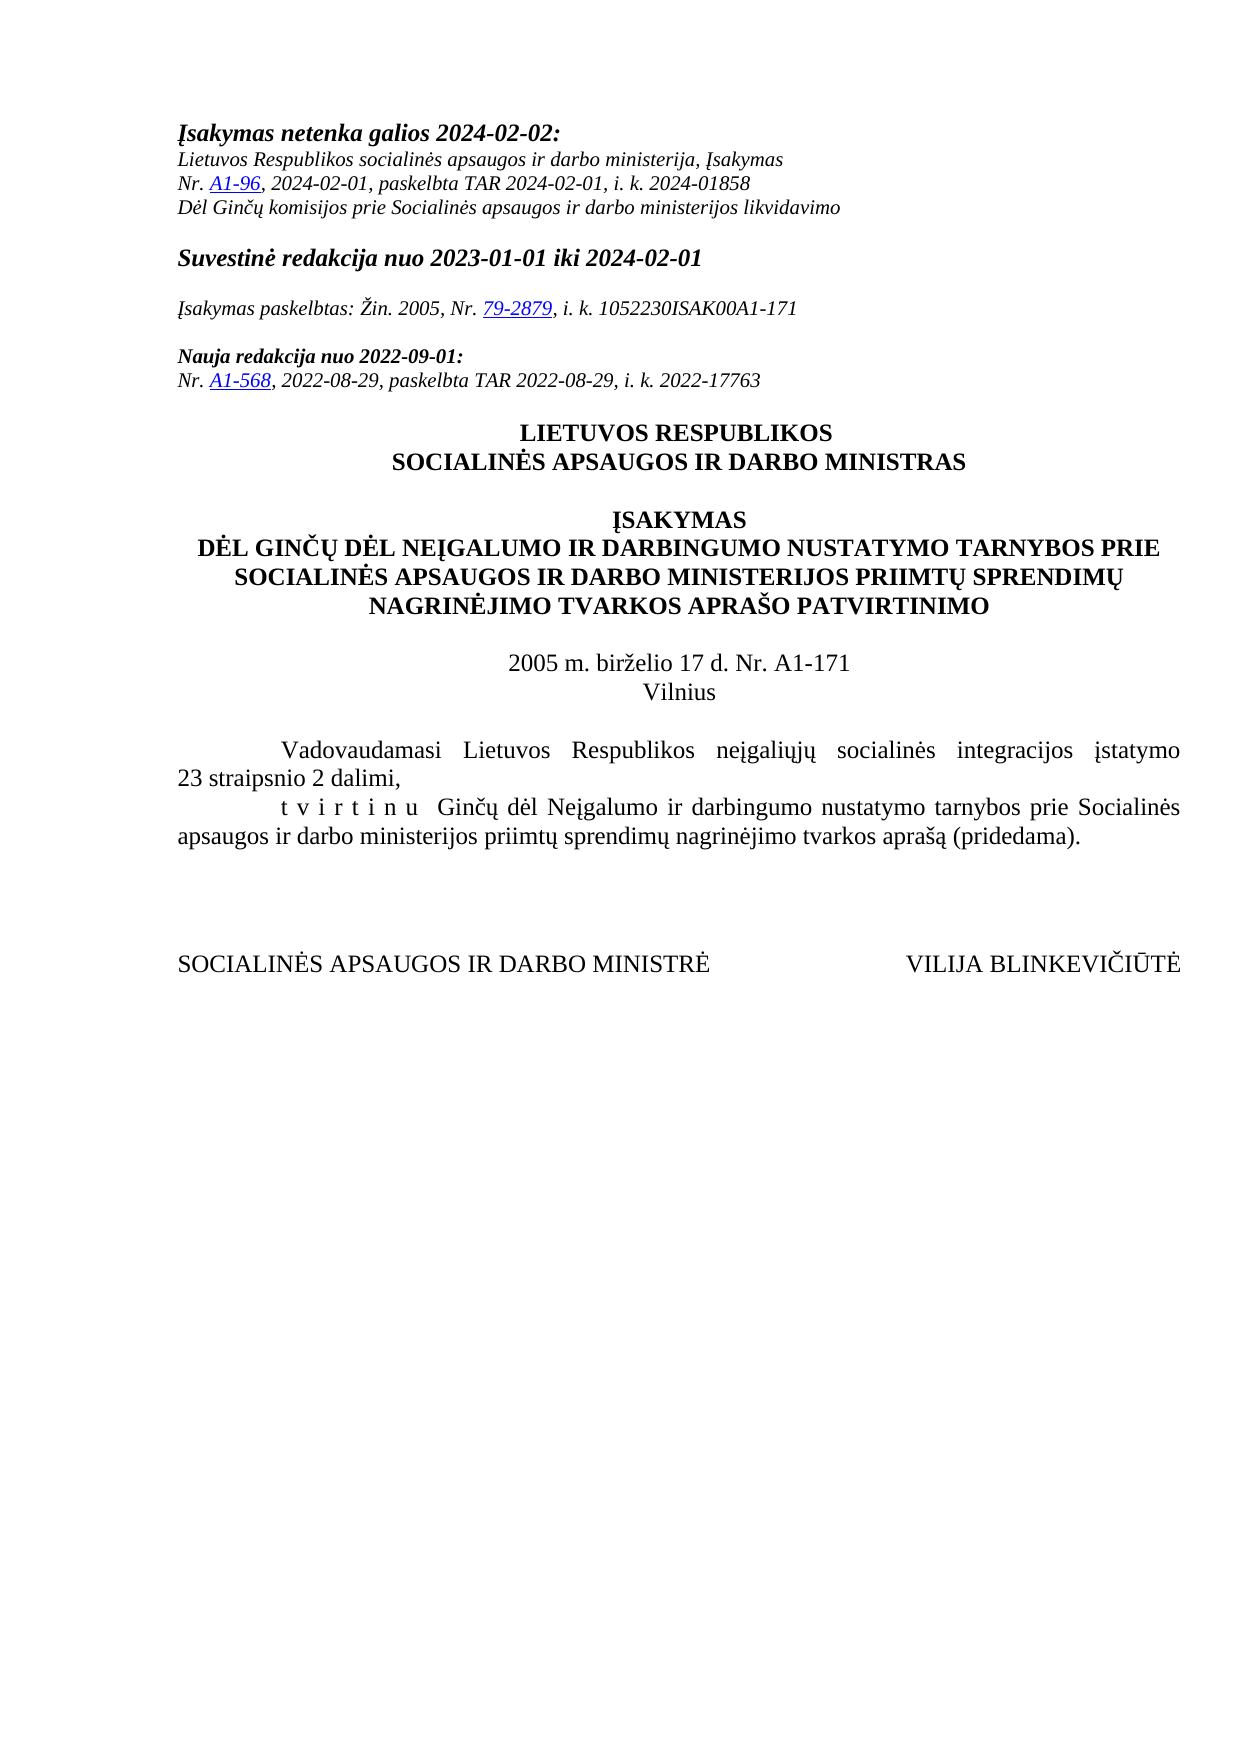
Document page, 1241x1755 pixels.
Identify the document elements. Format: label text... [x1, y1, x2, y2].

text Lietuvos Respublikos socialinės apsaugos ir darbo ministerija, Įsakymas [177, 147, 1181, 171]
text Įsakymas netenka galios 2024-02-02: [177, 118, 1181, 147]
text ĮSAKYMAS [177, 505, 1181, 533]
text DĖL GINČŲ DĖL NEĮGALUMO IR DARBINGUMO NUSTATYMO TARNYBOS PRIE SOCIALINĖS APSAUGOS IR DARBO MINISTERIJOS PRIIMTŲ SPRENDIMŲ NAGRINĖJIMO TVARKOS APRAŠO PATVIRTINIMO [177, 533, 1181, 620]
text Įsakymas paskelbtas: Žin. 2005, Nr. 79-2879, i. k. 1052230ISAK00A1-171 [177, 296, 1181, 320]
text 2005 m. birželio 17 d. Nr. A1-171 Vilnius [177, 648, 1181, 706]
text Dėl Ginčų komisijos prie Socialinės apsaugos ir darbo ministerijos likvidavimo [177, 195, 1181, 219]
text t v i r t i n u Ginčų dėl Neįgalumo ir darbingumo nustatymo tarnybos prie Socialinės apsaugos ir darbo ministerijos priimtų sprendimų nagrinėjimo tvarkos aprašą (pridedama). [177, 792, 1181, 850]
text Nr. A1-568, 2022-08-29, paskelbta TAR 2022-08-29, i. k. 2022-17763 [177, 368, 1181, 392]
text SOCIALINĖS APSAUGOS IR DARBO MINISTRAS [177, 447, 1181, 476]
text Vadovaudamasi Lietuvos Respublikоs neįgaliųjų socialinės integracijos įstatymo 23 straipsnio 2 dalimi, [177, 735, 1181, 792]
text Nauja redakcija nuo 2022-09-01: [177, 344, 1181, 368]
text Nr. A1-96, 2024-02-01, paskelbta TAR 2024-02-01, i. k. 2024-01858 [177, 171, 1181, 195]
text SOCIALINĖS APSAUGOS IR DARBO MINISTRĖ VILIJA BLINKEVIČIŪTĖ [177, 949, 1181, 978]
text Suvestinė redakcija nuo 2023-01-01 iki 2024-02-01 [177, 243, 1181, 272]
text LIETUVOS RESPUBLIKOS [177, 418, 1181, 447]
